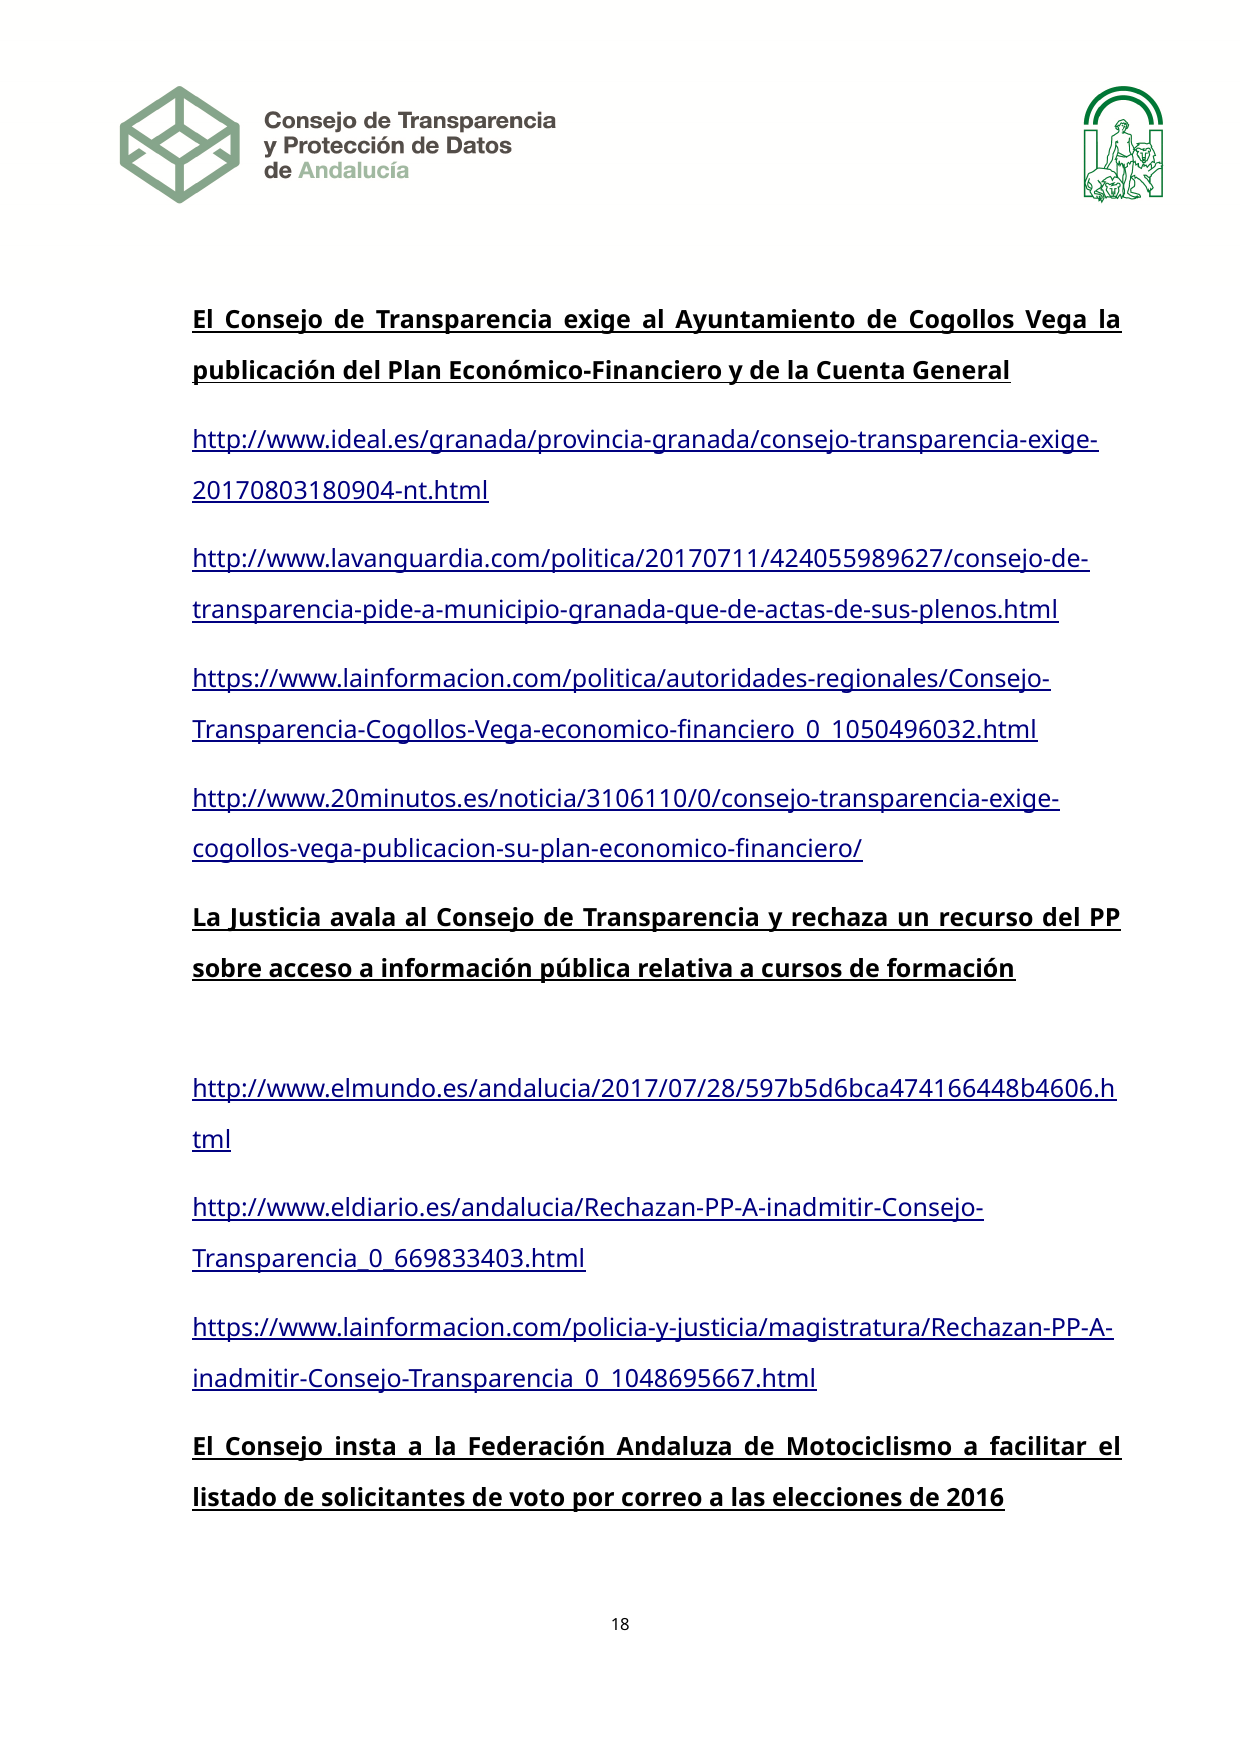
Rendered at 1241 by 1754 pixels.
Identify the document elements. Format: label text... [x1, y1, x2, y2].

text http://www.elmundo.es/andalucia/2017/07/28/597b5d6bca474166448b4606.html [80, 1020, 1122, 1156]
text http://www.20minutos.es/noticia/3106110/0/consejo-transparencia-exige-cogollos-vega-publicacion-su-plan-economico-financiero/ [80, 781, 1122, 865]
text https://www.lainformacion.com/politica/autoridades-regionales/Consejo-Transparencia-Cogollos-Vega-economico-financiero_0_1050496032.html [80, 661, 1122, 746]
text https://www.lainformacion.com/policia-y-justicia/magistratura/Rechazan-PP-A-inadmitir-Consejo-Transparencia_0_1048695667.html [80, 1310, 1122, 1395]
text http://www.lavanguardia.com/politica/20170711/424055989627/consejo-de-transparencia-pide-a-municipio-granada-que-de-actas-de-sus-plenos.html [80, 541, 1122, 626]
text http://www.ideal.es/granada/provincia-granada/consejo-transparencia-exige-20170803180904-nt.html [80, 422, 1122, 507]
text El Consejo de Transparencia exige al Ayuntamiento de Cogollos Vega la publicación del Plan Económico-Financiero y de la Cuenta General [80, 286, 1122, 387]
text El Consejo insta a la Federación Andaluza de Motociclismo a facilitar el listado de solicitantes de voto por correo a las elecciones de 2016 [80, 1429, 1122, 1514]
text La Justicia avala al Consejo de Transparencia y rechaza un recurso del PP sobre acceso a información pública relativa a cursos de formación [80, 900, 1122, 985]
text http://www.eldiario.es/andalucia/Rechazan-PP-A-inadmitir-Consejo-Transparencia_0_669833403.html [80, 1190, 1122, 1275]
